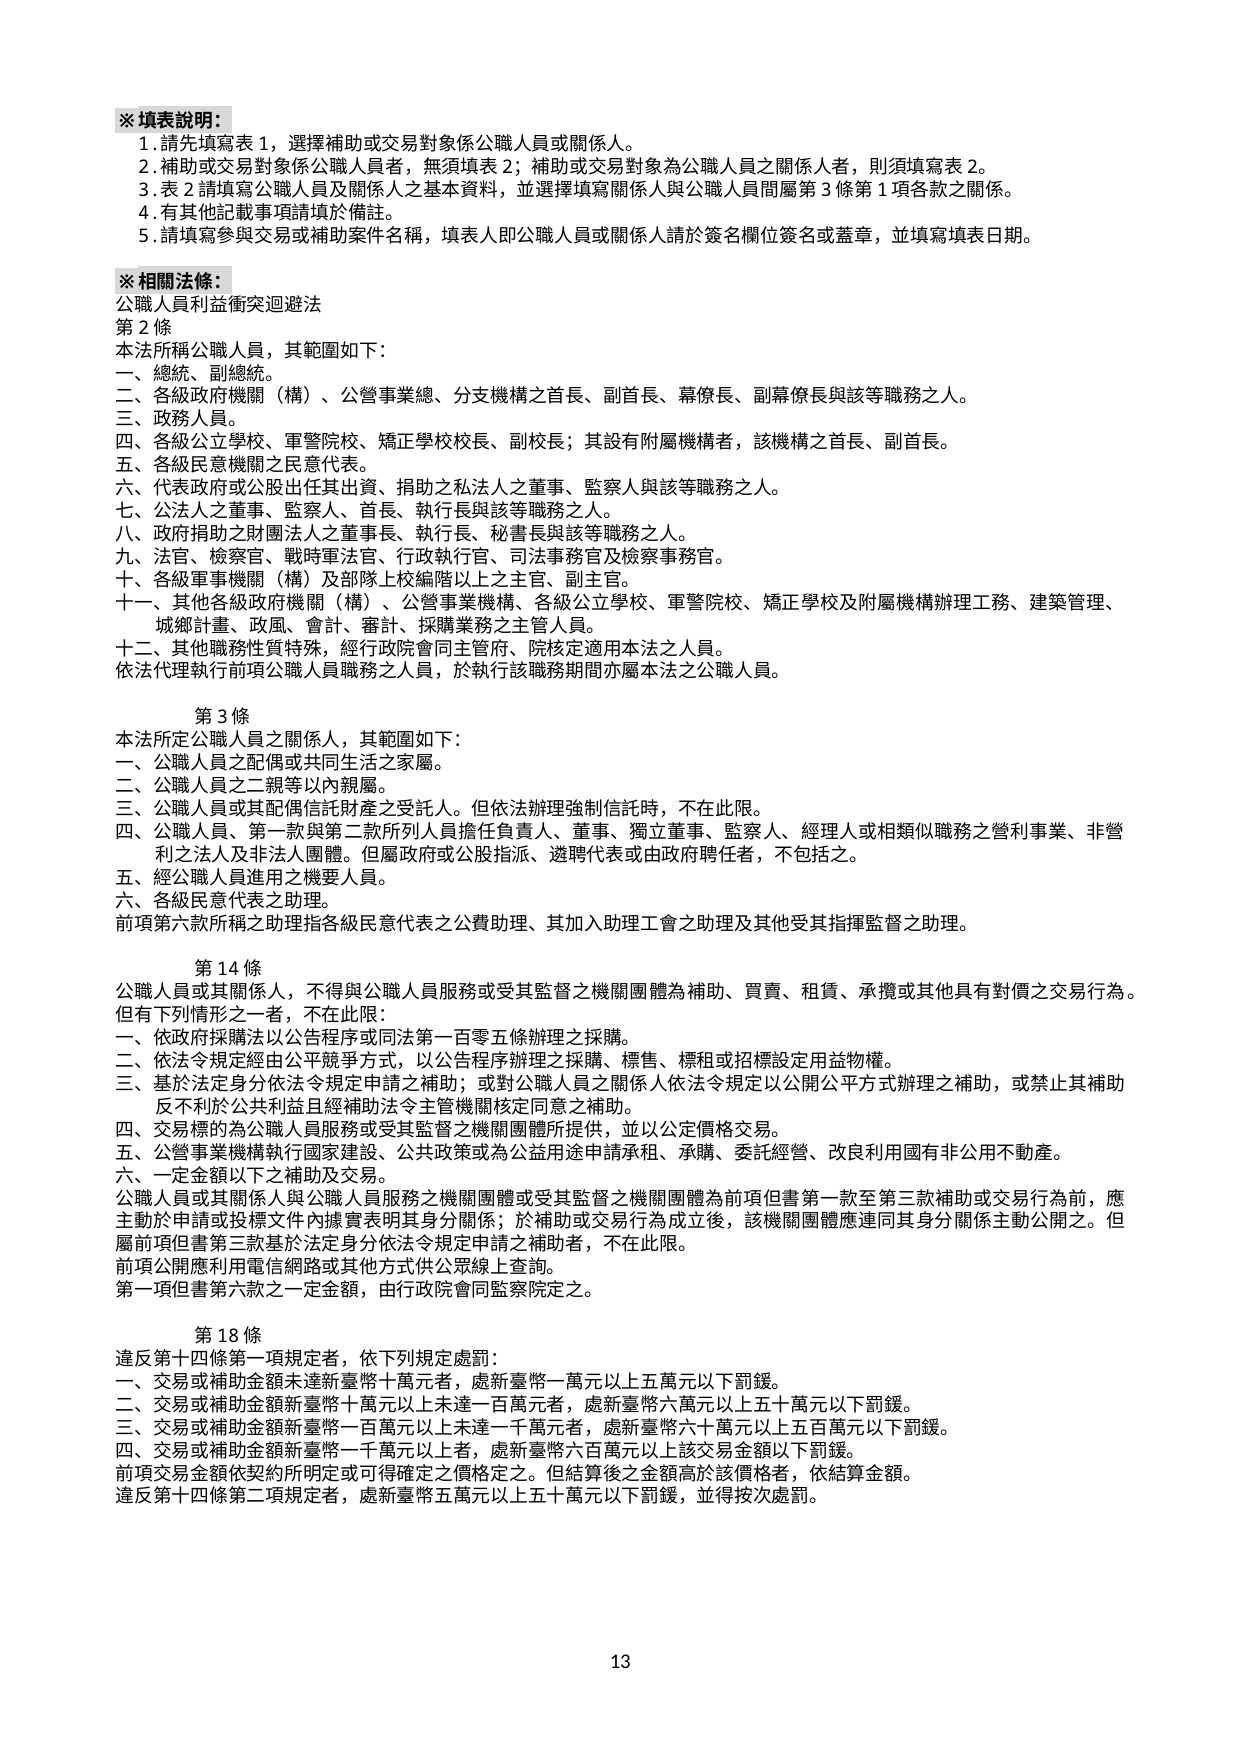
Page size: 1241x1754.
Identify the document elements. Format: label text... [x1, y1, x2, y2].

text 一、交易或補助金額未達新臺幣十萬元者，處新臺幣一萬元以上五萬元以下罰鍰。 [115, 1370, 1128, 1393]
text 公職人員或其關係人與公職人員服務之機關團體或受其監督之機關團體為前項但書第一款至第三款補助或交易行為前，應主動於申請或投標文件內據實表明其身分關係；於補助或交易行為成立後，該機關團體應連同其身分關係主動公開之。但屬前項但書第三款基於法定身分依法令規定申請之補助者，不在此限。 [115, 1187, 1128, 1255]
text 第一項但書第六款之一定金額，由行政院會同監察院定之。 [115, 1278, 1128, 1301]
text 第14條 [115, 957, 1206, 980]
text 第3條 [115, 705, 1206, 728]
text 一、公職人員之配偶或共同生活之家屬。 [115, 751, 1128, 774]
text 第18條 [115, 1324, 1206, 1347]
text 前項公開應利用電信網路或其他方式供公眾線上查詢。 [115, 1255, 1128, 1278]
text 3.表2請填寫公職人員及關係人之基本資料，並選擇填寫關係人與公職人員間屬第3條第1項各款之關係。 [115, 178, 1206, 201]
text 四、各級公立學校、軍警院校、矯正學校校長、副校長；其設有附屬機構者，該機構之首長、副首長。 [115, 430, 1128, 453]
text 六、各級民意代表之助理。 [115, 889, 1128, 912]
text 三、公職人員或其配偶信託財產之受託人。但依法辦理強制信託時，不在此限。 [115, 797, 1128, 820]
text 四、公職人員、第一款與第二款所列人員擔任負責人、董事、獨立董事、監察人、經理人或相類似職務之營利事業、非營利之法人及非法人團體。但屬政府或公股指派、遴聘代表或由政府聘任者，不包括之。 [115, 820, 1128, 866]
text 四、交易或補助金額新臺幣一千萬元以上者，處新臺幣六百萬元以上該交易金額以下罰鍰。 [115, 1439, 1128, 1462]
text 違反第十四條第二項規定者，處新臺幣五萬元以上五十萬元以下罰鍰，並得按次處罰。 [115, 1484, 1128, 1507]
text 違反第十四條第一項規定者，依下列規定處罰： [115, 1347, 1128, 1370]
text 六、一定金額以下之補助及交易。 [115, 1164, 1128, 1187]
text 4.有其他記載事項請填於備註。 [115, 201, 1206, 224]
text 二、各級政府機關（構）、公營事業總、分支機構之首長、副首長、幕僚長、副幕僚長與該等職務之人。 [115, 384, 1128, 407]
text 2.補助或交易對象係公職人員者，無須填表2；補助或交易對象為公職人員之關係人者，則須填寫表2。 [115, 155, 1206, 178]
text 本法所定公職人員之關係人，其範圍如下： [115, 728, 1128, 751]
text 二、公職人員之二親等以內親屬。 [115, 774, 1128, 797]
text 四、交易標的為公職人員服務或受其監督之機關團體所提供，並以公定價格交易。 [115, 1118, 1128, 1141]
text 5.請填寫參與交易或補助案件名稱，填表人即公職人員或關係人請於簽名欄位簽名或蓋章，並填寫填表日期。 [115, 224, 1206, 247]
text 一、依政府採購法以公告程序或同法第一百零五條辦理之採購。 [115, 1026, 1128, 1049]
text ※填表說明： [115, 109, 1128, 132]
text 十一、其他各級政府機關（構）、公營事業機構、各級公立學校、軍警院校、矯正學校及附屬機構辦理工務、建築管理、城鄉計畫、政風、會計、審計、採購業務之主管人員。 [115, 591, 1128, 637]
text 三、交易或補助金額新臺幣一百萬元以上未達一千萬元者，處新臺幣六十萬元以上五百萬元以下罰鍰。 [115, 1416, 1128, 1439]
text 五、公營事業機構執行國家建設、公共政策或為公益用途申請承租、承購、委託經營、改良利用國有非公用不動產。 [115, 1141, 1128, 1164]
text 七、公法人之董事、監察人、首長、執行長與該等職務之人。 [115, 499, 1128, 522]
text 五、各級民意機關之民意代表。 [115, 453, 1128, 476]
text 三、基於法定身分依法令規定申請之補助；或對公職人員之關係人依法令規定以公開公平方式辦理之補助，或禁止其補助反不利於公共利益且經補助法令主管機關核定同意之補助。 [115, 1072, 1128, 1118]
text 依法代理執行前項公職人員職務之人員，於執行該職務期間亦屬本法之公職人員。 [115, 659, 1128, 682]
text 六、代表政府或公股出任其出資、捐助之私法人之董事、監察人與該等職務之人。 [115, 476, 1128, 499]
text 九、法官、檢察官、戰時軍法官、行政執行官、司法事務官及檢察事務官。 [115, 545, 1128, 568]
text 八、政府捐助之財團法人之董事長、執行長、秘書長與該等職務之人。 [115, 522, 1128, 545]
text 三、政務人員。 [115, 407, 1128, 430]
text 五、經公職人員進用之機要人員。 [115, 866, 1128, 889]
text 十、各級軍事機關（構）及部隊上校編階以上之主官、副主官。 [115, 568, 1128, 591]
text ※相關法條： [115, 270, 1206, 293]
text 第2條 [115, 316, 1128, 339]
text 十二、其他職務性質特殊，經行政院會同主管府、院核定適用本法之人員。 [115, 637, 1128, 659]
text 前項交易金額依契約所明定或可得確定之價格定之。但結算後之金額高於該價格者，依結算金額。 [115, 1462, 1128, 1484]
text 公職人員利益衝突迴避法 [115, 293, 1128, 316]
text 二、交易或補助金額新臺幣十萬元以上未達一百萬元者，處新臺幣六萬元以上五十萬元以下罰鍰。 [115, 1393, 1128, 1416]
text 前項第六款所稱之助理指各級民意代表之公費助理、其加入助理工會之助理及其他受其指揮監督之助理。 [115, 912, 1128, 934]
text 公職人員或其關係人，不得與公職人員服務或受其監督之機關團體為補助、買賣、租賃、承攬或其他具有對價之交易行為。但有下列情形之一者，不在此限： [115, 980, 1128, 1026]
text 1.請先填寫表1，選擇補助或交易對象係公職人員或關係人。 [115, 132, 1206, 155]
text 一、總統、副總統。 [115, 362, 1128, 384]
text 二、依法令規定經由公平競爭方式，以公告程序辦理之採購、標售、標租或招標設定用益物權。 [115, 1049, 1128, 1072]
text 本法所稱公職人員，其範圍如下： [115, 339, 1128, 362]
